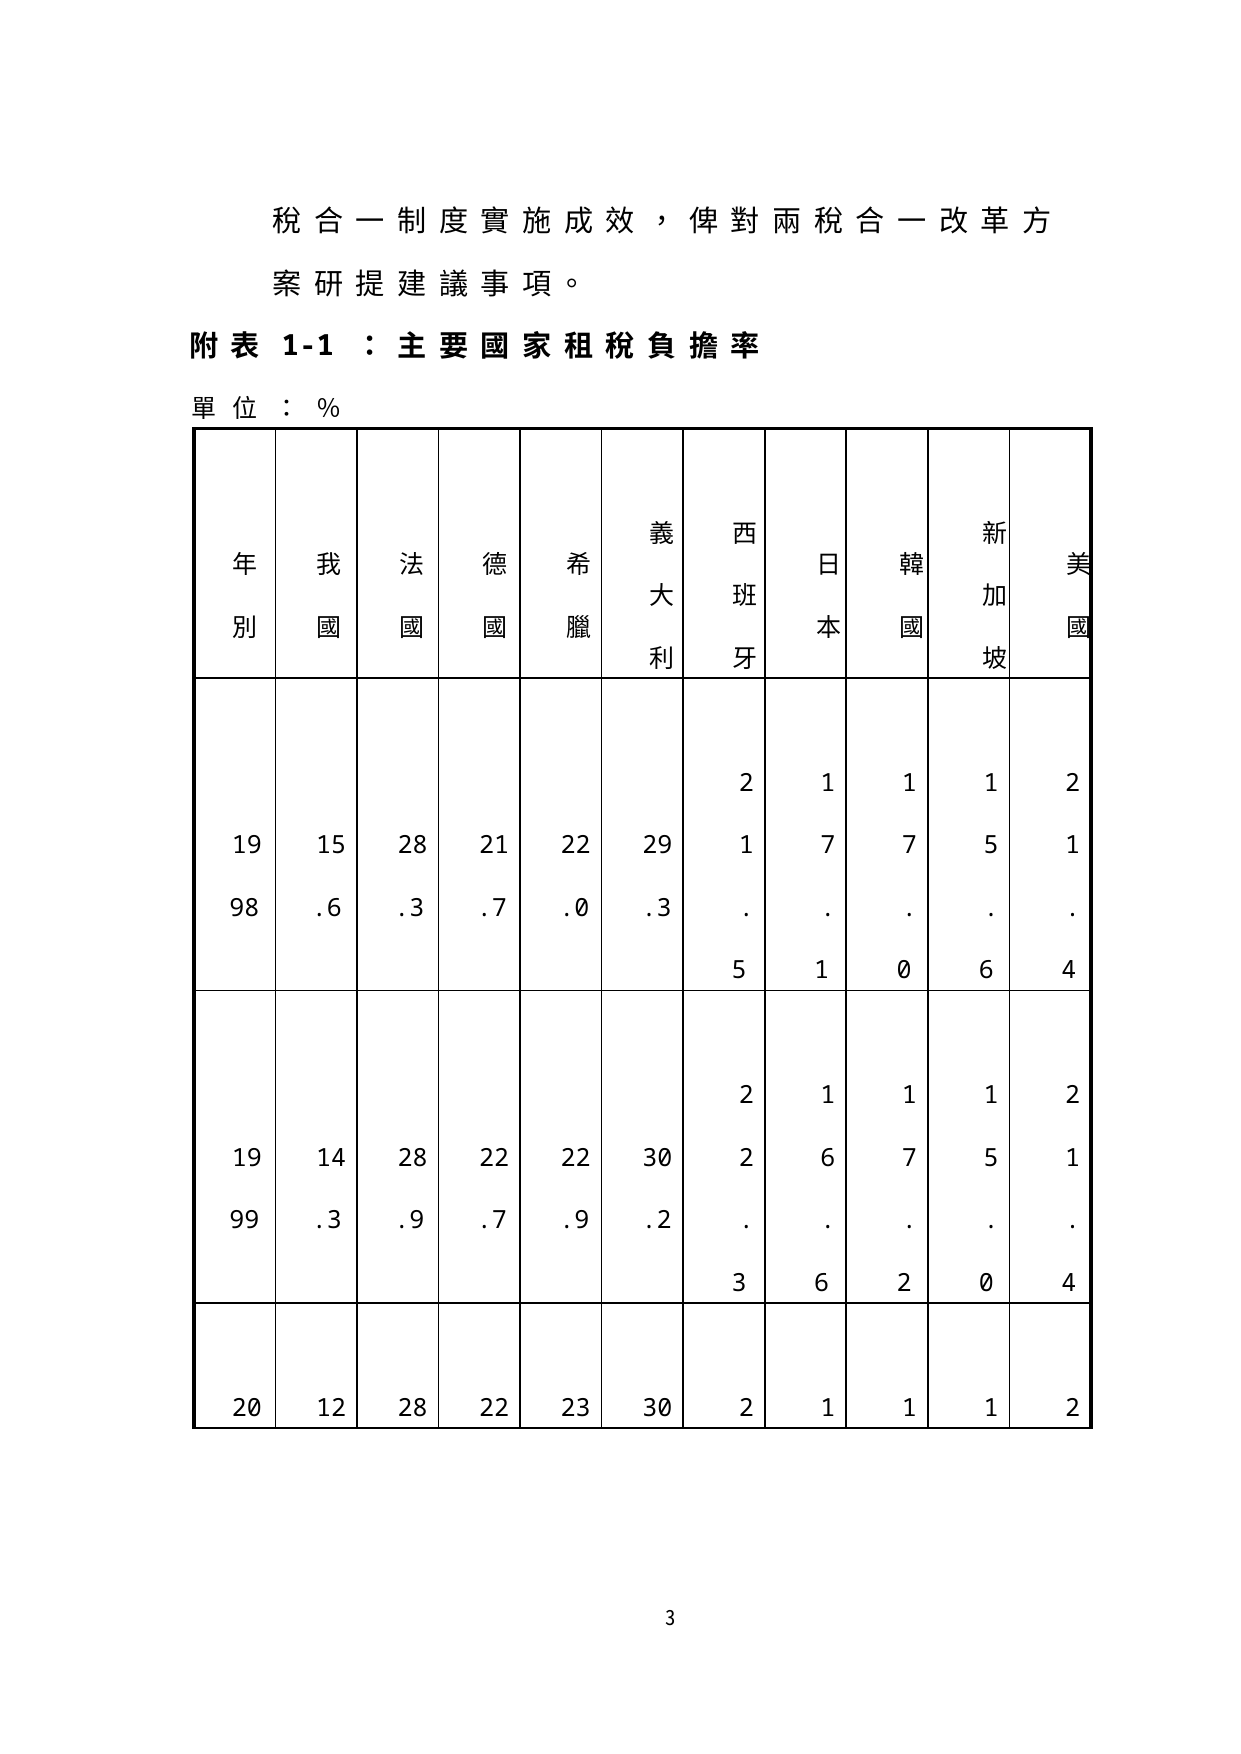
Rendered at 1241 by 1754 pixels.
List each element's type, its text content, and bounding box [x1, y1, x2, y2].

table_header 美國 [1010, 430, 1089, 677]
table_cell 29.3 [602, 679, 682, 990]
table_cell 14.3 [276, 991, 356, 1302]
table_cell 15.0 [929, 991, 1009, 1302]
table_cell 21.4 [1010, 679, 1089, 990]
table_cell 15.6 [276, 679, 356, 990]
table_cell 20 [196, 1304, 275, 1427]
table_cell 28.9 [358, 991, 438, 1302]
table_cell 22.9 [521, 991, 601, 1302]
table_cell 23 [521, 1304, 601, 1427]
table_cell 21.5 [684, 679, 764, 990]
table_cell 17.1 [766, 679, 845, 990]
table_cell 22 [439, 1304, 519, 1427]
table_cell 17.0 [847, 679, 927, 990]
table_cell 30 [602, 1304, 682, 1427]
table_cell 28 [358, 1304, 438, 1427]
table_cell 12 [276, 1304, 356, 1427]
table_cell 17.2 [847, 991, 927, 1302]
table_cell 16.6 [766, 991, 845, 1302]
text 附表1-1：主要國家租稅負擔率 單位：％ [183, 302, 1058, 427]
table_cell 15.6 [929, 679, 1009, 990]
table_cell 22.3 [684, 991, 764, 1302]
text 綜上，兩稅合一制度並未達到促進投資之預期目標，反造成稅基侵蝕、稅收大幅流失，103年2月間財政部推出財政健全方案，期能健全財政並營造經濟永續發展基礎；然財政健全方案中有關兩稅合一之改革，預期對資本市場仍有所衝擊，允宜研擬相關配套措施，以減少改革阻力。本文將先說明我國兩稅合一制度沿革及各國發展情勢，並檢討兩稅合一制度實施成效，俾對兩稅合一改革方案研提建議事項。 [242, 177, 1058, 302]
table_header 韓國 [847, 430, 927, 677]
table_header 日本 [766, 430, 845, 677]
table_header 西班牙 [684, 430, 764, 677]
table_header 希臘 [521, 430, 601, 677]
table_cell 22.7 [439, 991, 519, 1302]
table_header 年別 [196, 430, 275, 677]
table_cell 28.3 [358, 679, 438, 990]
table_cell 1998 [196, 679, 275, 990]
table_cell 1 [766, 1304, 845, 1427]
table_header 義大利 [602, 430, 682, 677]
table_cell 1999 [196, 991, 275, 1302]
table_header 法國 [358, 430, 438, 677]
table_cell 30.2 [602, 991, 682, 1302]
table_cell 21.7 [439, 679, 519, 990]
table_cell 2 [684, 1304, 764, 1427]
table_cell 1 [847, 1304, 927, 1427]
table_header 新加坡 [929, 430, 1009, 677]
table_cell 21.4 [1010, 991, 1089, 1302]
table_header 我國 [276, 430, 356, 677]
table_cell 2 [1010, 1304, 1089, 1427]
table_cell 1 [929, 1304, 1009, 1427]
table_header 德國 [439, 430, 519, 677]
table_cell 22.0 [521, 679, 601, 990]
